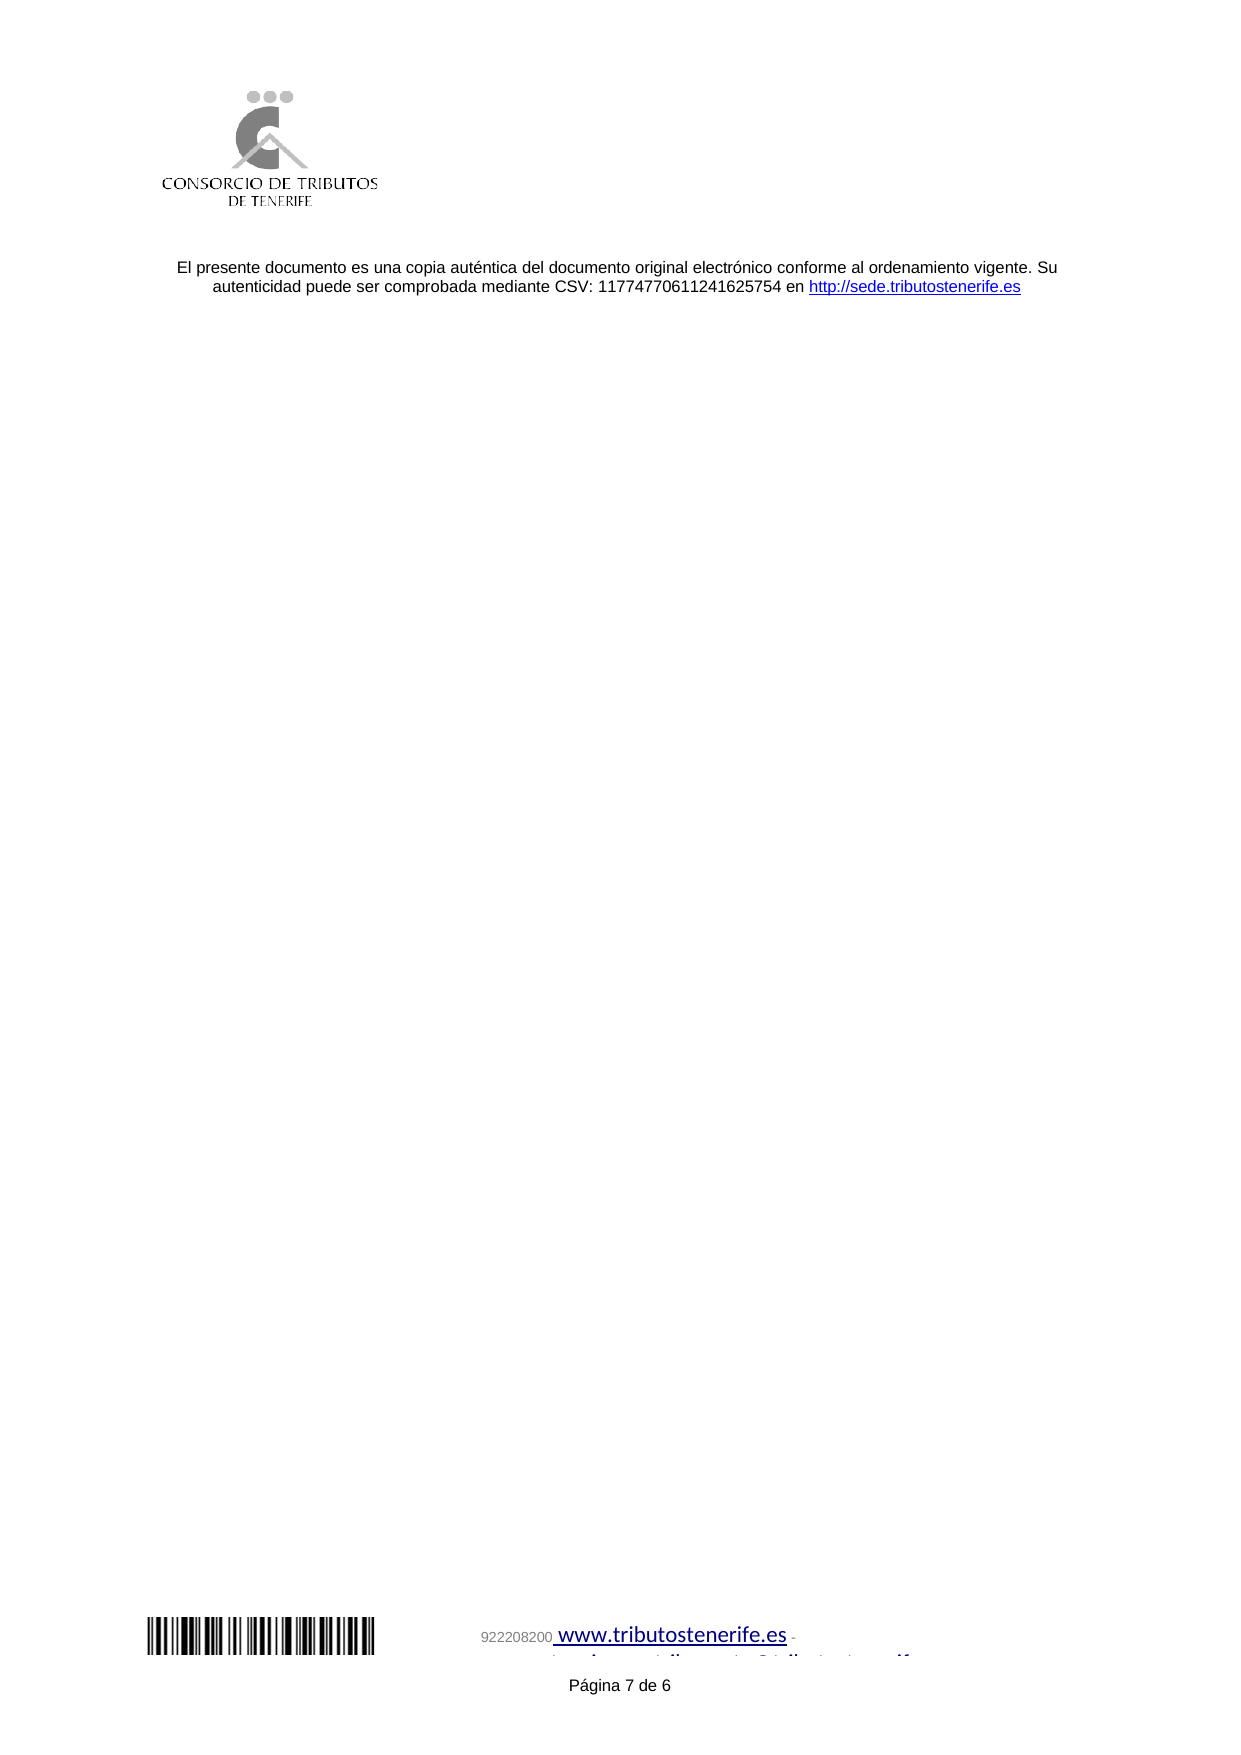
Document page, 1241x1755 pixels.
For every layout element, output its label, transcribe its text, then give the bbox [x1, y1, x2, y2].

text El presente documento es una copia auténtica del documento original electrónico conforme al ordenamiento vigente. Su autenticidad puede ser comprobada mediante CSV: 11774770611241625754 en http://sede.tributostenerife.es [177, 258, 1105, 296]
